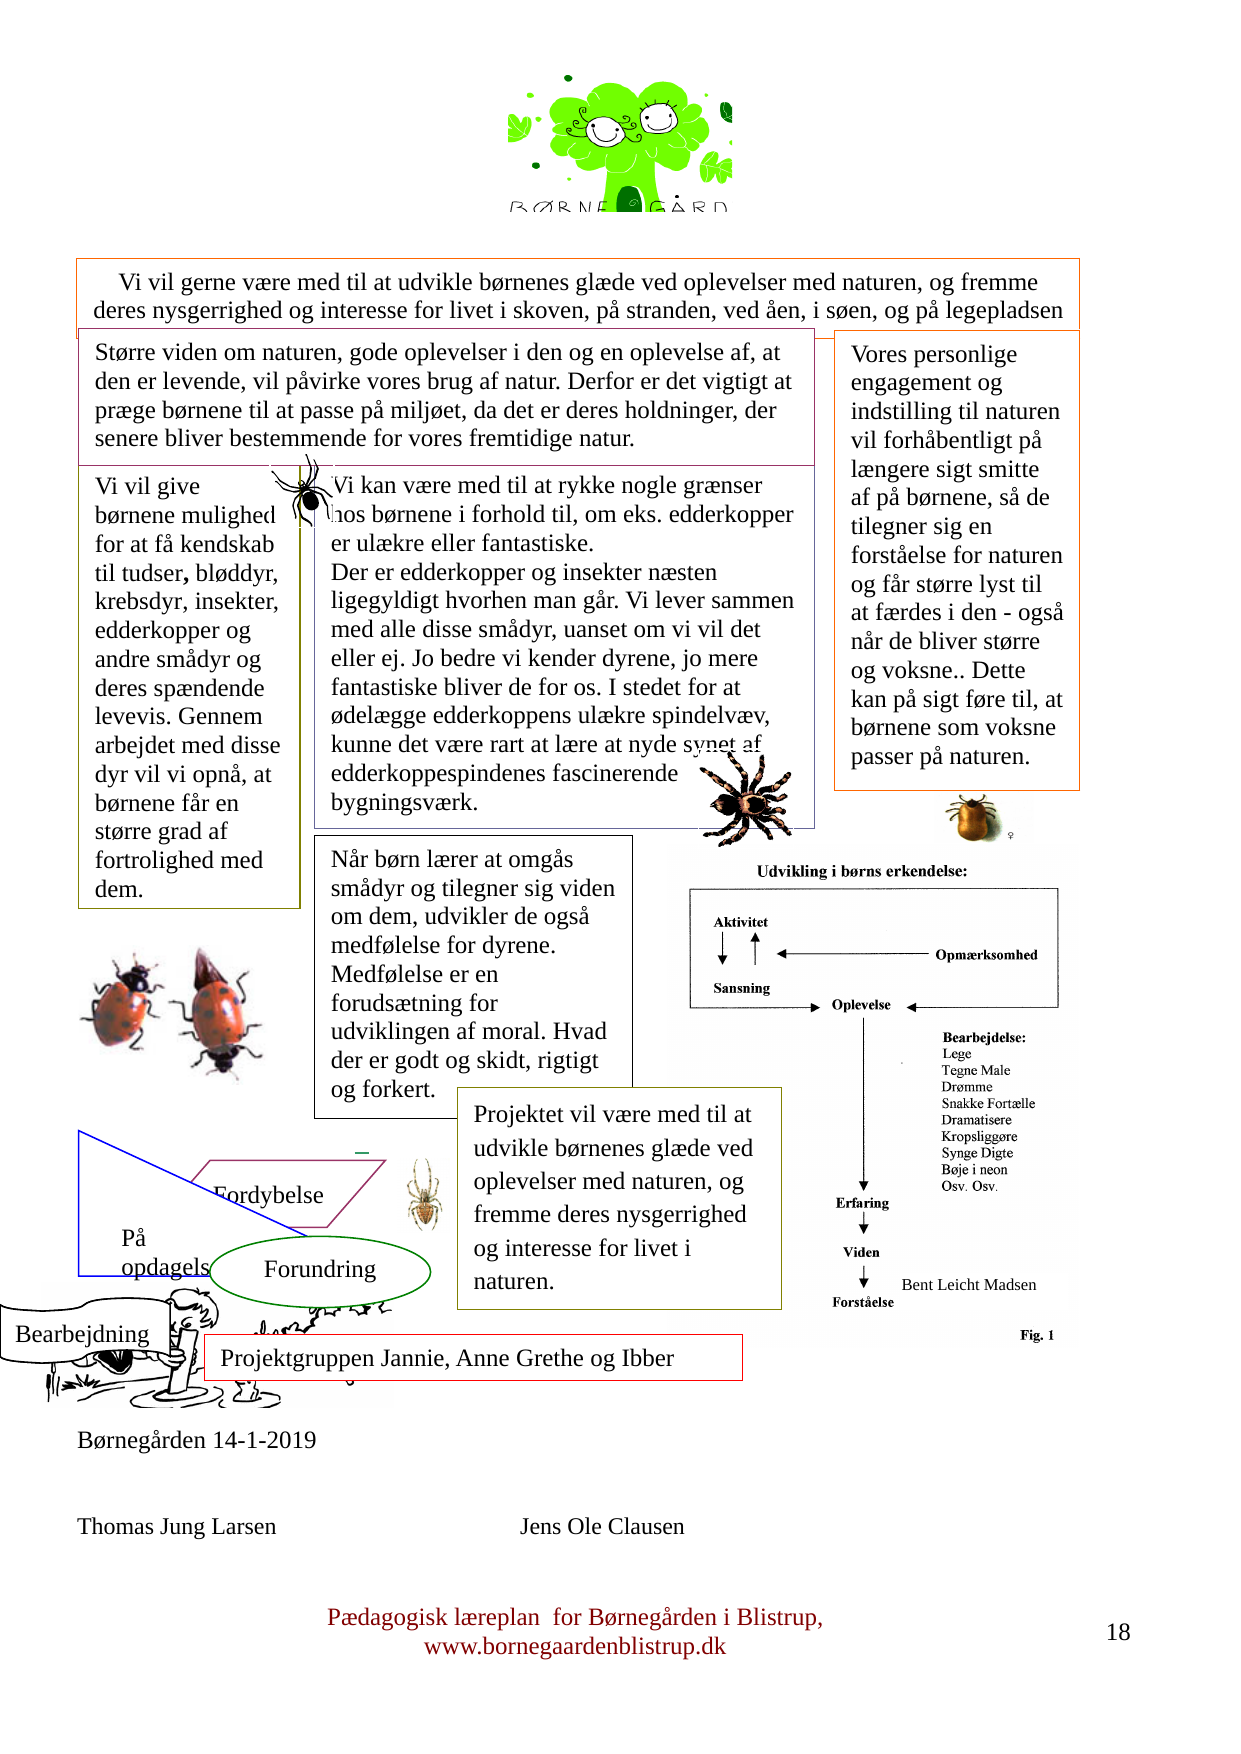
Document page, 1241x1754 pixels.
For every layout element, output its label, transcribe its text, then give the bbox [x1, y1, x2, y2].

picture [40, 1282, 394, 1408]
text Projektgruppen Jannie, Anne Grethe og Ibber [220, 1343, 726, 1371]
text Vi kan være med til at rykke nogle grænser hos børnene i forhold til, om eks. edderkopper er ulækre eller fantastiske. [331, 470, 799, 557]
text Vi vil gerne være med til at udvikle børnenes glæde ved oplevelser med naturen, og fremme deres nysgerrighed og interesse for livet i skoven, på stranden, ved åen, i søen, og på legepladsen [93, 267, 1064, 324]
text Vi vil give børnene mulighed for at få kendskab til tudser, bløddyr, krebsdyr, insekter, edderkopper og andre smådyr og deres spændende levevis. Gennem arbejdet med disse dyr vil vi opnå, at børnene får en større grad af fortrolighed med dem. [94, 471, 284, 900]
text Bent Leicht Madsen [901, 1274, 1067, 1294]
text Større viden om naturen, gode oplevelser i den og en oplevelse af, at den er levende, vil påvirke vores brug af natur. Derfor er det vigtigt at præge børnene til at passe på miljøet, da det er deres holdninger, der senere bliver bestemmende for vores fremtidige natur. [94, 337, 799, 452]
picture [78, 945, 268, 1085]
text Børnegården 14-1-2019 [77, 1425, 1163, 1454]
picture [508, 67, 733, 212]
picture [934, 791, 1034, 843]
text Thomas Jung Larsen Jens Ole Clausen [77, 1512, 1163, 1539]
picture [397, 1158, 450, 1233]
picture [666, 844, 1079, 1348]
text Når børn lærer at omgås smådyr og tilegner sig viden om dem, udvikler de også medfølelse for dyrene. Medfølelse er en forudsætning for udviklingen af moral. Hvad der er godt og skidt, rigtigt og forkert. [331, 844, 617, 1103]
text Vores personlige engagement og indstilling til naturen vil forhåbentligt på længere sigt smitte af på børnene, så de tilegner sig en forståelse for naturen og får større lyst til at færdes i den - også når de bliver større og voksne.. Dette kan på sigt føre til, at børnene som voksne passer på naturen. [851, 339, 1064, 770]
picture [699, 844, 793, 848]
text Projektet vil være med til at udvikle børnenes glæde ved oplevelser med naturen, og fremme deres nysgerrighed og interesse for livet i naturen. [473, 1096, 766, 1296]
text Der er edderkopper og insekter næsten ligegyldigt hvorhen man går. Vi lever sammen med alle disse smådyr, uanset om vi vil det eller ej. Jo bedre vi kender dyrene, jo mere fantastiske bliver de for os. I stedet for at ødelægge edderkoppens ulækre spindelvæv, kunne det være rart at lære at nyde synet af edderkoppespindenes fascinerende bygningsværk. [331, 557, 799, 815]
